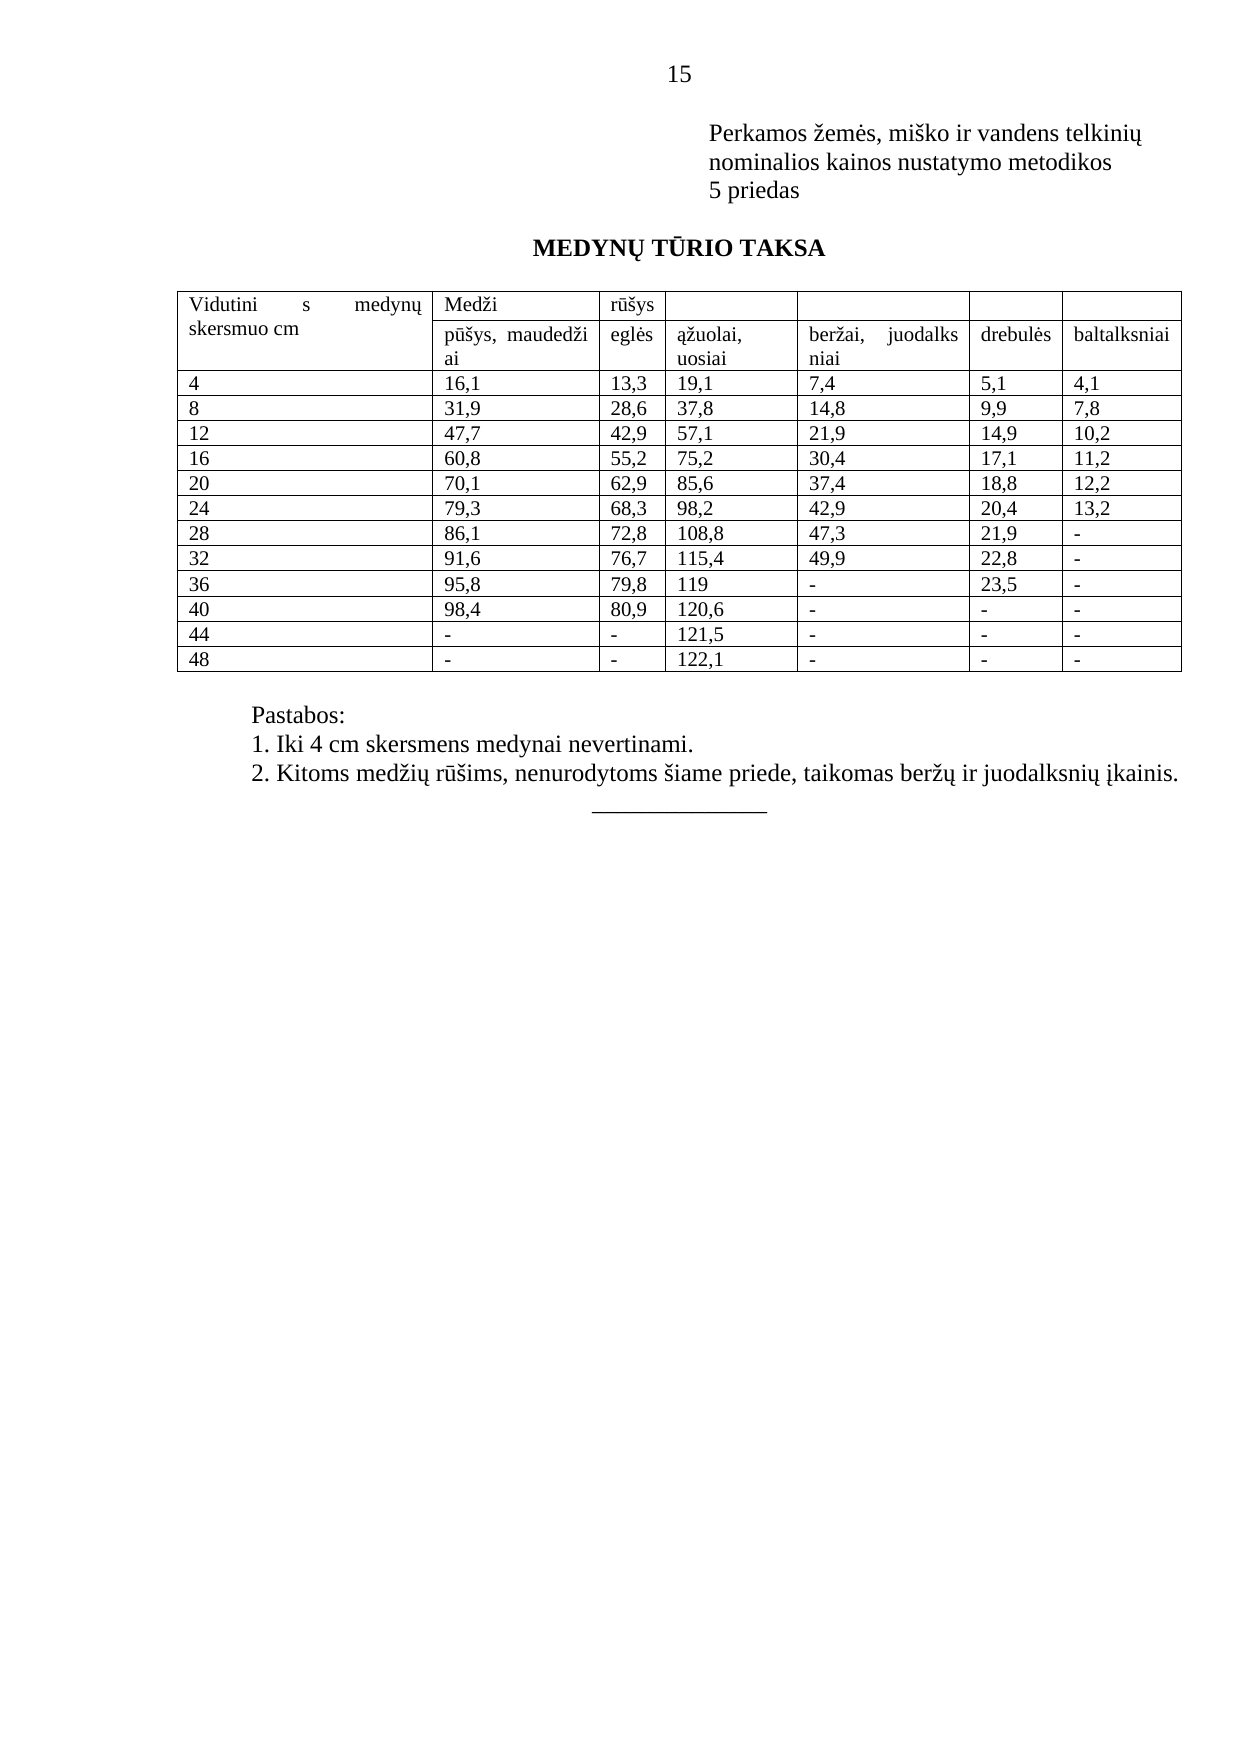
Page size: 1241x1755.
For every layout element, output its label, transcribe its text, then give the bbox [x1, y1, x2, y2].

table_cell 37,8 [666, 396, 797, 420]
table_cell 42,9 [600, 421, 665, 445]
table_cell 28 [178, 521, 432, 545]
table_cell 13,2 [1063, 496, 1181, 520]
table_cell ąžuolai, uosiai [666, 321, 797, 369]
table_cell 70,1 [433, 471, 599, 495]
table_cell - [798, 597, 969, 621]
table_cell 23,5 [970, 571, 1062, 596]
table_header Medži [433, 292, 599, 320]
table_cell 9,9 [970, 396, 1062, 420]
table_cell 11,2 [1063, 446, 1181, 470]
table_cell 36 [178, 571, 432, 596]
table_cell 72,8 [600, 521, 665, 545]
table_cell 12,2 [1063, 471, 1181, 495]
table_header [666, 292, 797, 320]
table_cell 20,4 [970, 496, 1062, 520]
table_cell 10,2 [1063, 421, 1181, 445]
table_cell 30,4 [798, 446, 969, 470]
table_cell 47,7 [433, 421, 599, 445]
table_cell - [798, 647, 969, 671]
table_cell - [600, 647, 665, 671]
table_cell 44 [178, 622, 432, 646]
text 2. Kitoms medžių rūšims, nenurodytoms šiame priede, taikomas beržų ir juodalksnių įkainis. [177, 758, 1181, 787]
table_cell 115,4 [666, 546, 797, 570]
table_cell 47,3 [798, 521, 969, 545]
table_header [798, 292, 969, 320]
table_cell 4,1 [1063, 371, 1181, 395]
table_cell 57,1 [666, 421, 797, 445]
table_cell 19,1 [666, 371, 797, 395]
table_cell 79,8 [600, 571, 665, 596]
table_cell 76,7 [600, 546, 665, 570]
table_cell eglės [600, 321, 665, 369]
table_cell 55,2 [600, 446, 665, 470]
table_cell 49,9 [798, 546, 969, 570]
table_cell 68,3 [600, 496, 665, 520]
table_cell 21,9 [798, 421, 969, 445]
table_cell 32 [178, 546, 432, 570]
table_cell - [970, 622, 1062, 646]
table_cell 122,1 [666, 647, 797, 671]
table_cell 91,6 [433, 546, 599, 570]
table_cell 4 [178, 371, 432, 395]
table_cell - [433, 622, 599, 646]
text Pastabos: [177, 701, 1181, 729]
table_cell 31,9 [433, 396, 599, 420]
table_cell 120,6 [666, 597, 797, 621]
table_cell 7,4 [798, 371, 969, 395]
table_cell drebulės [970, 321, 1062, 369]
table_cell 98,4 [433, 597, 599, 621]
table_cell 80,9 [600, 597, 665, 621]
table_cell 86,1 [433, 521, 599, 545]
text nominalios kainos nustatymo metodikos [177, 147, 1181, 176]
table_cell - [1063, 622, 1181, 646]
table_cell - [1063, 546, 1181, 570]
table_cell 18,8 [970, 471, 1062, 495]
table_header Vidutini s medynų skersmuo cm [178, 292, 432, 369]
table_cell 24 [178, 496, 432, 520]
table_cell 16 [178, 446, 432, 470]
table_cell - [1063, 647, 1181, 671]
table_cell 98,2 [666, 496, 797, 520]
table_cell 62,9 [600, 471, 665, 495]
table_cell 60,8 [433, 446, 599, 470]
text 1. Iki 4 cm skersmens medynai nevertinami. [177, 729, 1181, 758]
table_cell - [798, 571, 969, 596]
table_cell baltalksniai [1063, 321, 1181, 369]
text Medynų tūrio taksa [177, 233, 1181, 262]
table_cell 75,2 [666, 446, 797, 470]
table_cell 95,8 [433, 571, 599, 596]
table_cell - [1063, 571, 1181, 596]
table_cell 14,8 [798, 396, 969, 420]
table_cell - [970, 597, 1062, 621]
table_cell 21,9 [970, 521, 1062, 545]
table_cell pūšys, maudedži ai [433, 321, 599, 369]
table_cell 17,1 [970, 446, 1062, 470]
table_cell 42,9 [798, 496, 969, 520]
table_cell 20 [178, 471, 432, 495]
text Perkamos žemės, miško ir vandens telkinių [709, 118, 1181, 147]
table_cell 85,6 [666, 471, 797, 495]
table_cell - [1063, 597, 1181, 621]
table_cell - [600, 622, 665, 646]
table_cell 28,6 [600, 396, 665, 420]
table_cell 79,3 [433, 496, 599, 520]
table_cell beržai, juodalks niai [798, 321, 969, 369]
table_cell 119 [666, 571, 797, 596]
table_cell 40 [178, 597, 432, 621]
table_cell 5,1 [970, 371, 1062, 395]
table_cell - [798, 622, 969, 646]
table_cell 7,8 [1063, 396, 1181, 420]
text ______________ [177, 787, 1181, 816]
table_cell 16,1 [433, 371, 599, 395]
text 5 priedas [177, 176, 1181, 204]
table_header [970, 292, 1062, 320]
table_cell - [1063, 521, 1181, 545]
table_cell 12 [178, 421, 432, 445]
table_cell 121,5 [666, 622, 797, 646]
table_cell 108,8 [666, 521, 797, 545]
table_cell 48 [178, 647, 432, 671]
table_header [1063, 292, 1181, 320]
table_cell 37,4 [798, 471, 969, 495]
table_header rūšys [600, 292, 665, 320]
table_cell - [433, 647, 599, 671]
table_cell 22,8 [970, 546, 1062, 570]
table_cell 13,3 [600, 371, 665, 395]
table_cell 8 [178, 396, 432, 420]
table_cell 14,9 [970, 421, 1062, 445]
table_cell - [970, 647, 1062, 671]
